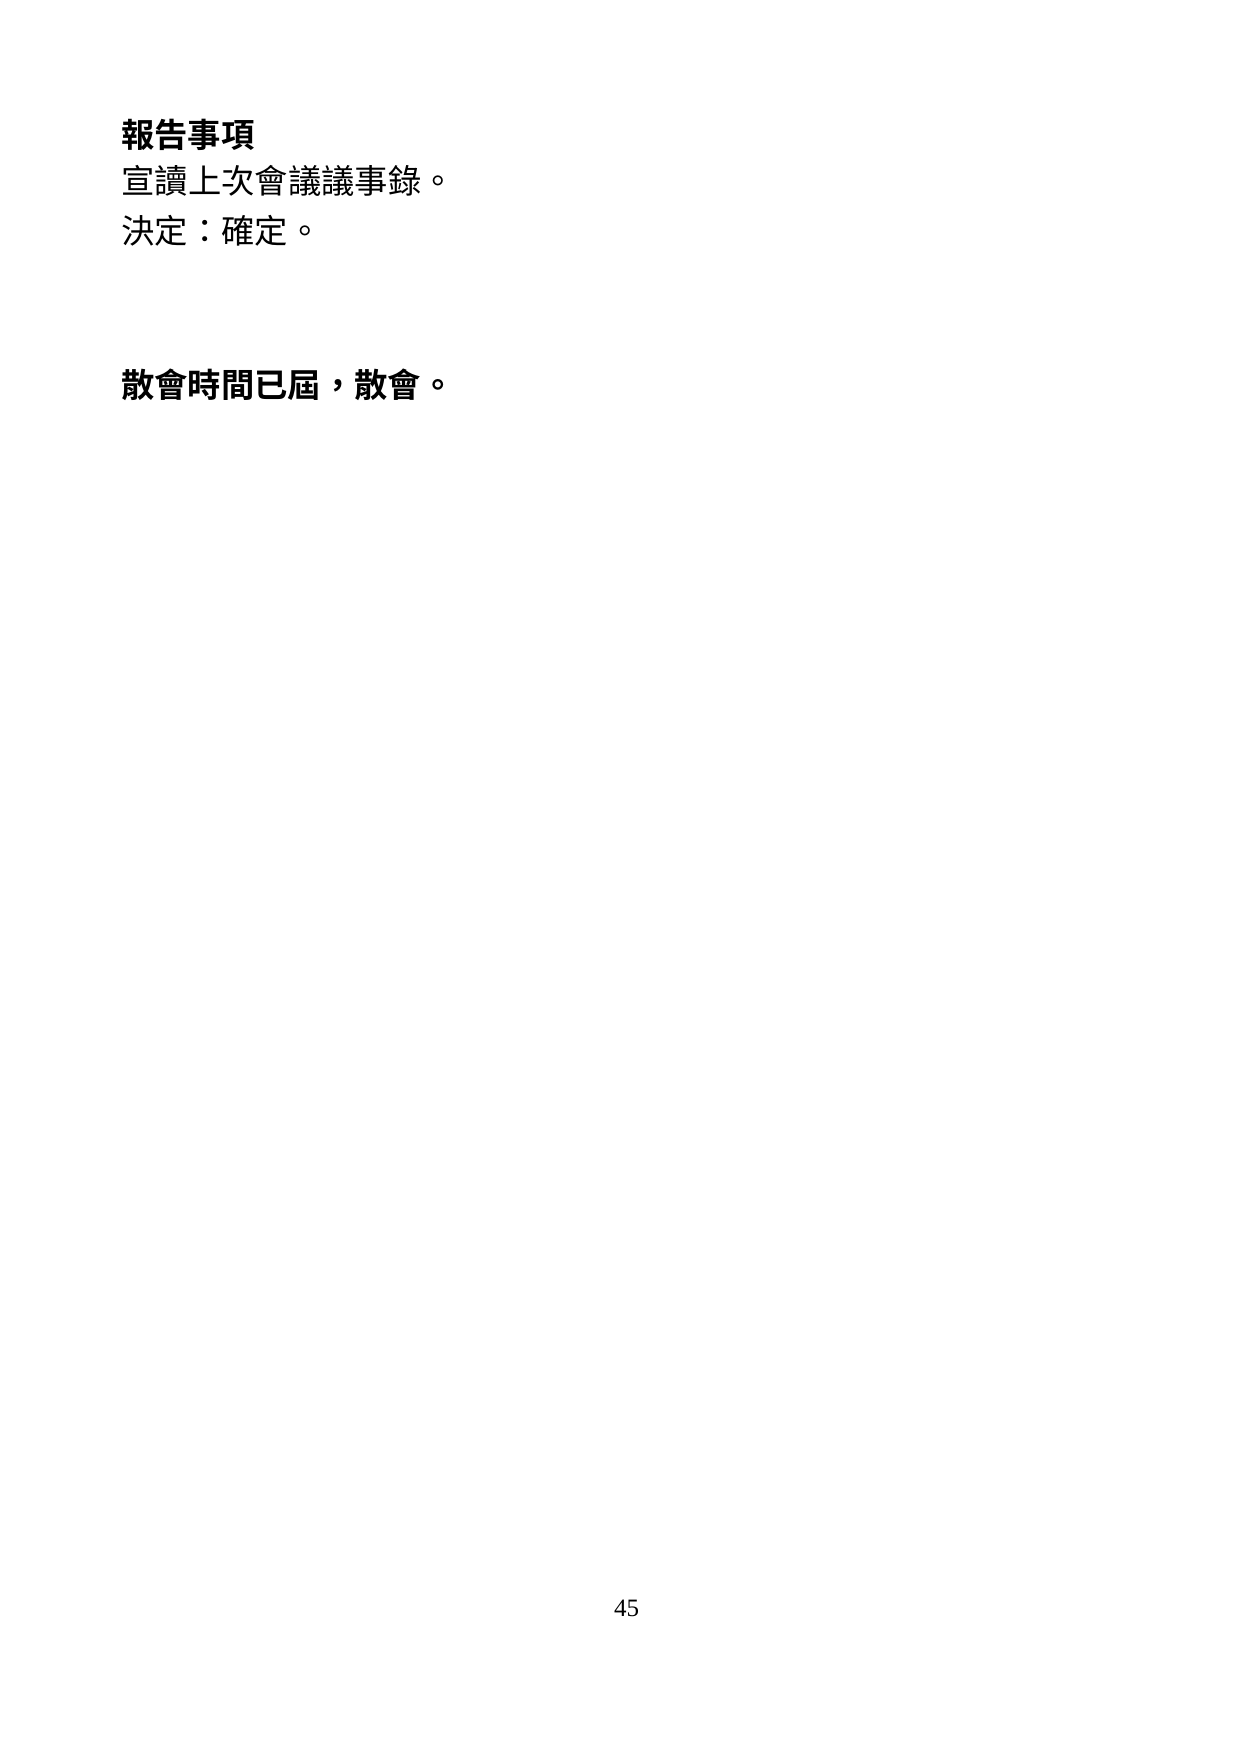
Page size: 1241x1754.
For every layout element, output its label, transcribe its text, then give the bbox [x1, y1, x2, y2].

text 報告事項 [121, 91, 1130, 153]
text 宣讀上次會議議事錄。 [121, 153, 1132, 203]
text 決定：確定。 [121, 203, 1132, 253]
text 散會時間已屆，散會。 [121, 341, 1120, 403]
